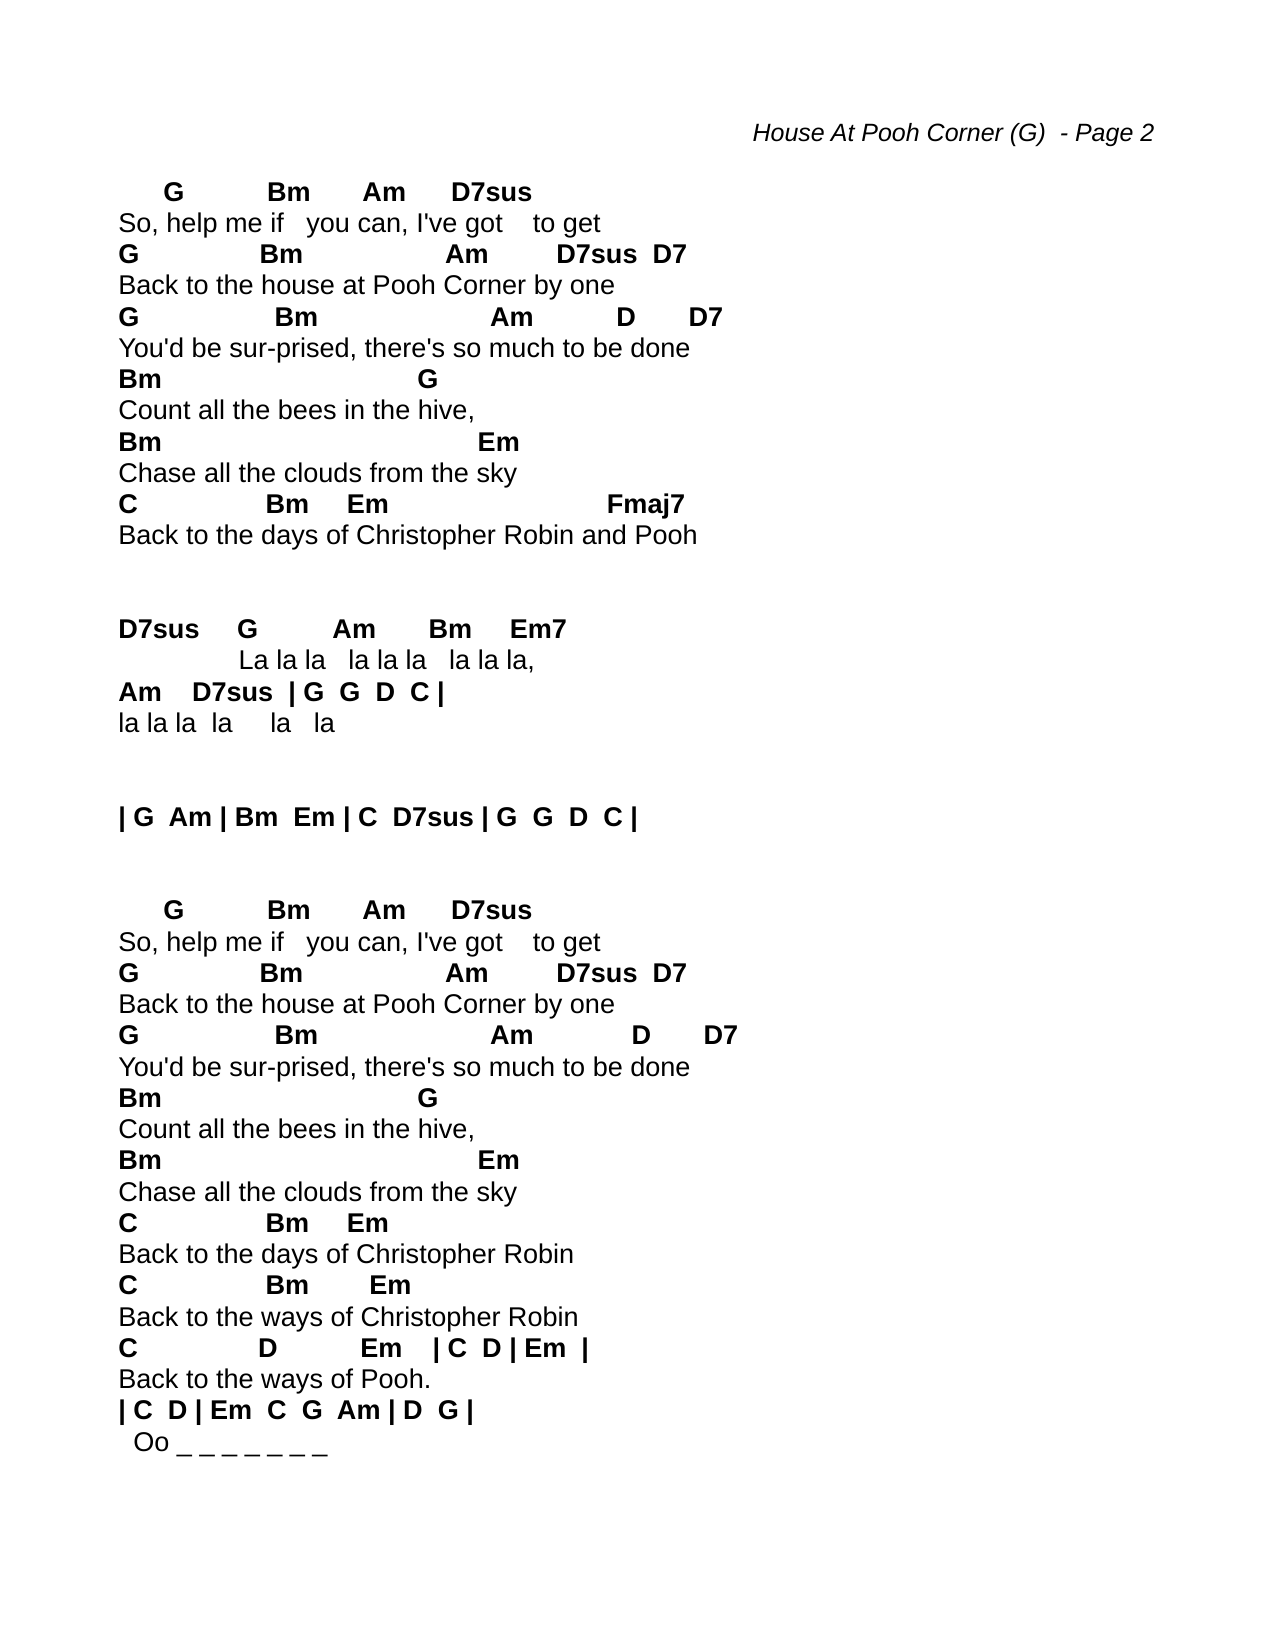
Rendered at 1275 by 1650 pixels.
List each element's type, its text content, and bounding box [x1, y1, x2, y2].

text G Bm Am D7sus [118, 176, 1157, 207]
text D7sus G Am Bm Em7 [118, 613, 1157, 644]
text Count all the bees in the hive, [118, 394, 1157, 426]
text C Bm Em Fmaj7 [118, 488, 1157, 519]
text Oo _ _ _ _ _ _ _ [118, 1426, 1157, 1457]
text Bm G [118, 363, 1157, 394]
text G Bm Am D D7 [118, 1019, 1157, 1051]
text G Bm Am D7sus [118, 894, 1157, 926]
text la la la la la la [118, 707, 1157, 738]
text Back to the days of Christopher Robin [118, 1238, 1157, 1269]
text Bm Em [118, 1144, 1157, 1176]
text C Bm Em [118, 1207, 1157, 1238]
text You'd be sur-prised, there's so much to be done [118, 332, 1157, 363]
text G Bm Am D7sus D7 [118, 238, 1157, 269]
text Back to the days of Christopher Robin and Pooh [118, 519, 1157, 551]
text House At Pooh Corner (G) - Page 2 [118, 118, 1157, 147]
text Back to the house at Pooh Corner by one [118, 269, 1157, 301]
text Back to the ways of Pooh. [118, 1363, 1157, 1394]
text You'd be sur-prised, there's so much to be done [118, 1051, 1157, 1082]
text Bm G [118, 1082, 1157, 1113]
text G Bm Am D7sus D7 [118, 957, 1157, 988]
text Bm Em [118, 426, 1157, 457]
text G Bm Am D D7 [118, 301, 1157, 332]
text Chase all the clouds from the sky [118, 1176, 1157, 1207]
text Count all the bees in the hive, [118, 1113, 1157, 1144]
text Chase all the clouds from the sky [118, 457, 1157, 488]
text Back to the ways of Christopher Robin [118, 1301, 1157, 1332]
text Back to the house at Pooh Corner by one [118, 988, 1157, 1019]
text | G Am | Bm Em | C D7sus | G G D C | [118, 801, 1157, 832]
text La la la la la la la la la, [118, 644, 1157, 676]
text Am D7sus | G G D C | [118, 676, 1157, 707]
text So, help me if you can, I've got to get [118, 207, 1157, 238]
text C D Em | C D | Em | [118, 1332, 1157, 1363]
text | C D | Em C G Am | D G | [118, 1394, 1157, 1426]
text So, help me if you can, I've got to get [118, 926, 1157, 957]
text C Bm Em [118, 1269, 1157, 1301]
